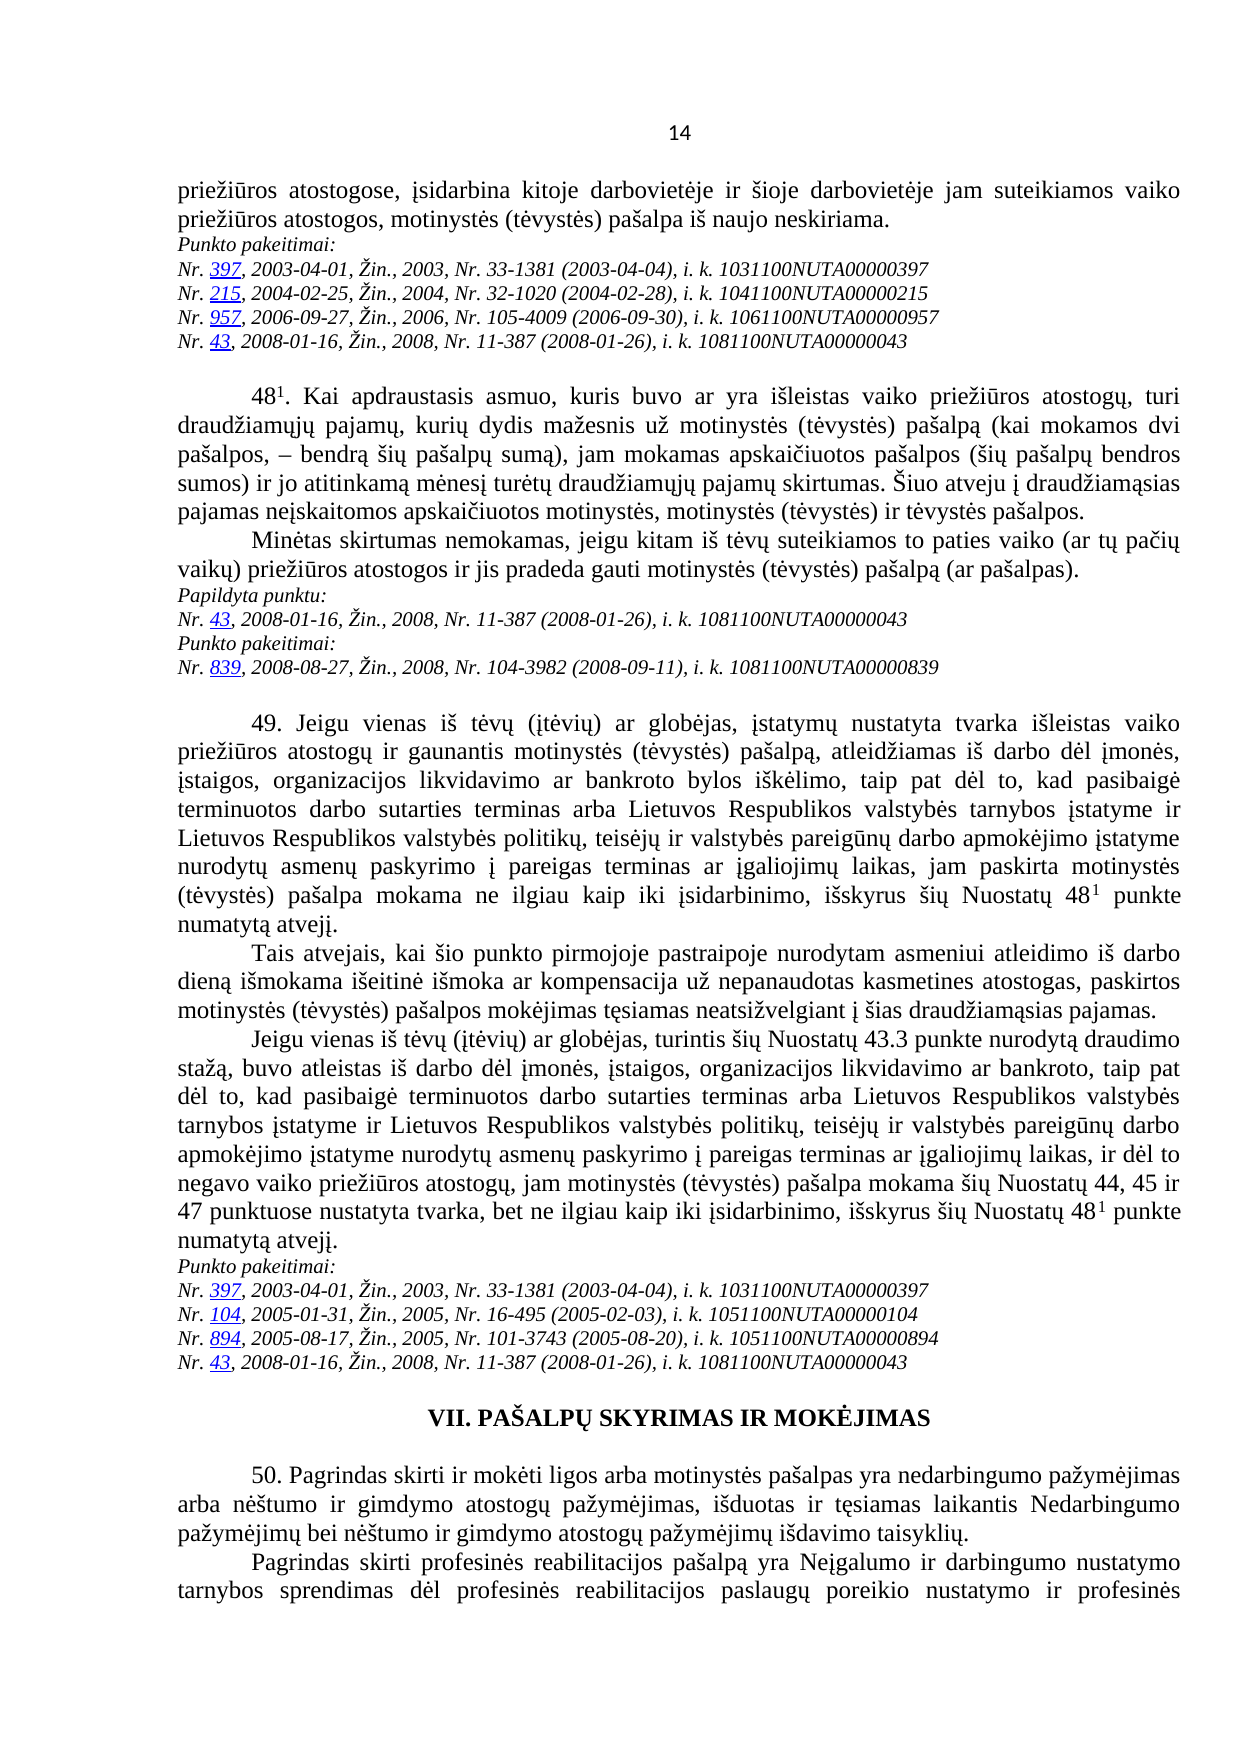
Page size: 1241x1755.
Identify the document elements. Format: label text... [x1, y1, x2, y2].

text Pagrindas skirti profesinės reabilitacijos pašalpą yra Neįgalumo ir darbingumo nustatymo tarnybos sprendimas dėl profesinės reabilitacijos paslaugų poreikio nustatymo ir profesinės [177, 1547, 1181, 1604]
text Nr. 43, 2008-01-16, Žin., 2008, Nr. 11-387 (2008-01-26), i. k. 1081100NUTA00000043 [177, 329, 1181, 353]
text Nr. 43, 2008-01-16, Žin., 2008, Nr. 11-387 (2008-01-26), i. k. 1081100NUTA00000043 [177, 607, 1181, 631]
text Nr. 43, 2008-01-16, Žin., 2008, Nr. 11-387 (2008-01-26), i. k. 1081100NUTA00000043 [177, 1350, 1181, 1374]
text 50. Pagrindas skirti ir mokėti ligos arba motinystės pašalpas yra nedarbingumo pažymėjimas arba nėštumo ir gimdymo atostogų pažymėjimas, išduotas ir tęsiamas laikantis Nedarbingumo pažymėjimų bei nėštumo ir gimdymo atostogų pažymėjimų išdavimo taisyklių. [177, 1461, 1181, 1547]
text Papildyta punktu: [177, 583, 1181, 607]
text Tais atvejais, kai šio punkto pirmojoje pastraipoje nurodytam asmeniui atleidimo iš darbo dieną išmokama išeitinė išmoka ar kompensacija už nepanaudotas kasmetines atostogas, paskirtos motinystės (tėvystės) pašalpos mokėjimas tęsiamas neatsižvelgiant į šias draudžiamąsias pajamas. [177, 938, 1181, 1024]
text Punkto pakeitimai: [177, 232, 1181, 256]
text Nr. 839, 2008-08-27, Žin., 2008, Nr. 104-3982 (2008-09-11), i. k. 1081100NUTA00000839 [177, 655, 1181, 679]
text Nr. 894, 2005-08-17, Žin., 2005, Nr. 101-3743 (2005-08-20), i. k. 1051100NUTA00000894 [177, 1326, 1181, 1350]
text Nr. 957, 2006-09-27, Žin., 2006, Nr. 105-4009 (2006-09-30), i. k. 1061100NUTA00000957 [177, 304, 1181, 329]
text 49. Jeigu vienas iš tėvų (įtėvių) ar globėjas, įstatymų nustatyta tvarka išleistas vaiko priežiūros atostogų ir gaunantis motinystės (tėvystės) pašalpą, atleidžiamas iš darbo dėl įmonės, įstaigos, organizacijos likvidavimo ar bankroto bylos iškėlimo, taip pat dėl to, kad pasibaigė terminuotos darbo sutarties terminas arba Lietuvos Respublikos valstybės tarnybos įstatyme ir Lietuvos Respublikos valstybės politikų, teisėjų ir valstybės pareigūnų darbo apmokėjimo įstatyme nurodytų asmenų paskyrimo į pareigas terminas ar įgaliojimų laikas, jam paskirta motinystės (tėvystės) pašalpa mokama ne ilgiau kaip iki įsidarbinimo, išskyrus šių Nuostatų 481 punkte numatytą atvejį. [177, 708, 1181, 938]
text Punkto pakeitimai: [177, 1254, 1181, 1278]
text 481. Kai apdraustasis asmuo, kuris buvo ar yra išleistas vaiko priežiūros atostogų, turi draudžiamųjų pajamų, kurių dydis mažesnis už motinystės (tėvystės) pašalpą (kai mokamos dvi pašalpos, – bendrą šių pašalpų sumą), jam mokamas apskaičiuotos pašalpos (šių pašalpų bendros sumos) ir jo atitinkamą mėnesį turėtų draudžiamųjų pajamų skirtumas. Šiuo atveju į draudžiamąsias pajamas neįskaitomos apskaičiuotos motinystės, motinystės (tėvystės) ir tėvystės pašalpos. [177, 381, 1181, 525]
text Jeigu vienas iš tėvų (įtėvių) ar globėjas, turintis šių Nuostatų 43.3 punkte nurodytą draudimo stažą, buvo atleistas iš darbo dėl įmonės, įstaigos, organizacijos likvidavimo ar bankroto, taip pat dėl to, kad pasibaigė terminuotos darbo sutarties terminas arba Lietuvos Respublikos valstybės tarnybos įstatyme ir Lietuvos Respublikos valstybės politikų, teisėjų ir valstybės pareigūnų darbo apmokėjimo įstatyme nurodytų asmenų paskyrimo į pareigas terminas ar įgaliojimų laikas, ir dėl to negavo vaiko priežiūros atostogų, jam motinystės (tėvystės) pašalpa mokama šių Nuostatų 44, 45 ir 47 punktuose nustatyta tvarka, bet ne ilgiau kaip iki įsidarbinimo, išskyrus šių Nuostatų 481 punkte numatytą atvejį. [177, 1024, 1181, 1254]
text Punkto pakeitimai: [177, 631, 1181, 655]
text VII. PAŠALPŲ SKYRIMAS IR MOKĖJIMAS [177, 1403, 1181, 1432]
text priežiūros atostogose, įsidarbina kitoje darbovietėje ir šioje darbovietėje jam suteikiamos vaiko priežiūros atostogos, motinystės (tėvystės) pašalpa iš naujo neskiriama. [177, 175, 1181, 232]
text Nr. 397, 2003-04-01, Žin., 2003, Nr. 33-1381 (2003-04-04), i. k. 1031100NUTA00000397 [177, 1278, 1181, 1302]
text Nr. 215, 2004-02-25, Žin., 2004, Nr. 32-1020 (2004-02-28), i. k. 1041100NUTA00000215 [177, 281, 1181, 304]
text Minėtas skirtumas nemokamas, jeigu kitam iš tėvų suteikiamos to paties vaiko (ar tų pačių vaikų) priežiūros atostogos ir jis pradeda gauti motinystės (tėvystės) pašalpą (ar pašalpas). [177, 525, 1181, 583]
text Nr. 397, 2003-04-01, Žin., 2003, Nr. 33-1381 (2003-04-04), i. k. 1031100NUTA00000397 [177, 256, 1181, 281]
text Nr. 104, 2005-01-31, Žin., 2005, Nr. 16-495 (2005-02-03), i. k. 1051100NUTA00000104 [177, 1302, 1181, 1326]
